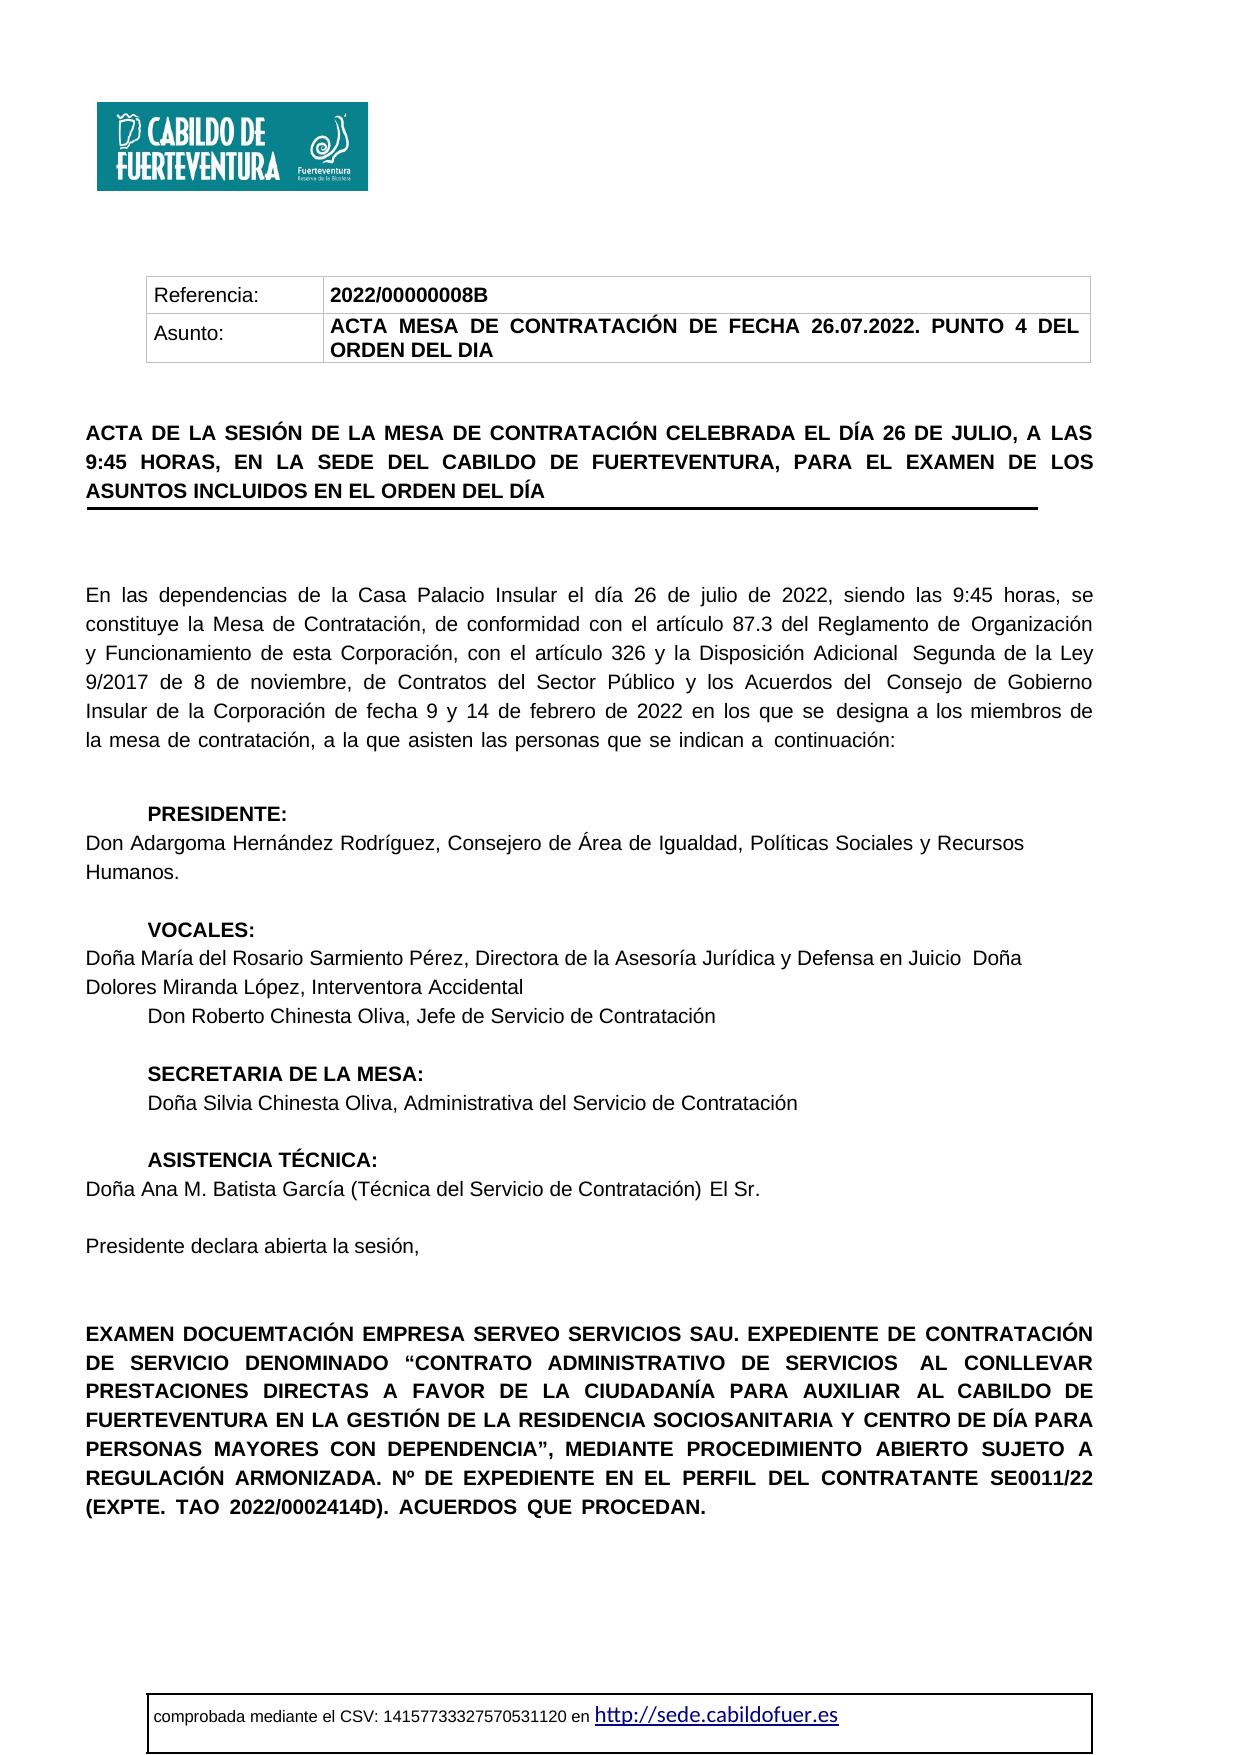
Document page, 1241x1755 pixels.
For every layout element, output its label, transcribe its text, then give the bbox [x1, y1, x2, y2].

text En las dependencias de la Casa Palacio Insular el día 26 de julio de 2022, siendo las 9:45 horas, se constituye la Mesa de Contratación, de conformidad con el artículo 87.3 del Reglamento de Organización y Funcionamiento de esta Corporación, con el artículo 326 y la Disposición Adicional Segunda de la Ley 9/2017 de 8 de noviembre, de Contratos del Sector Público y los Acuerdos del Consejo de Gobierno Insular de la Corporación de fecha 9 y 14 de febrero de 2022 en los que se designa a los miembros de la mesa de contratación, a la que asisten las personas que se indican a continuación: [85, 583, 1093, 752]
text Don Adargoma Hernández Rodríguez, Consejero de Área de Igualdad, Políticas Sociales y Recursos Humanos. [85, 831, 1107, 884]
text Doña Silvia Chinesta Oliva, Administrativa del Servicio de Contratación [147, 1090, 1109, 1114]
table_header Referencia: [147, 277, 323, 313]
subtitle ASISTENCIA TÉCNICA: [147, 1148, 1109, 1172]
table_cell ACTA MESA DE CONTRATACIÓN DE FECHA 26.07.2022. PUNTO 4 DEL ORDEN DEL DIA [324, 314, 1090, 362]
table_cell Asunto: [147, 314, 323, 362]
subtitle PRESIDENTE: [147, 802, 1109, 826]
table_header 2022/00000008B [324, 277, 1090, 313]
subtitle SECRETARIA DE LA MESA: [147, 1062, 1109, 1086]
text Doña Ana M. Batista García (Técnica del Servicio de Contratación) El Sr. Presidente declara abierta la sesión, [85, 1177, 779, 1258]
subtitle VOCALES: [147, 917, 1109, 941]
subtitle ACTA DE LA SESIÓN DE LA MESA DE CONTRATACIÓN CELEBRADA EL DÍA 26 DE JULIO, A LAS 9:45 HORAS, EN LA SEDE DEL CABILDO DE FUERTEVENTURA, PARA EL EXAMEN DE LOS ASUNTOS INCLUIDOS EN EL ORDEN DEL DÍA [85, 421, 1093, 502]
text Don Roberto Chinesta Oliva, Jefe de Servicio de Contratación [147, 1004, 1109, 1028]
text Doña María del Rosario Sarmiento Pérez, Directora de la Asesoría Jurídica y Defensa en Juicio Doña Dolores Miranda López, Interventora Accidental [85, 946, 1071, 999]
subtitle EXAMEN DOCUEMTACIÓN EMPRESA SERVEO SERVICIOS SAU. EXPEDIENTE DE CONTRATACIÓN DE SERVICIO DENOMINADO “CONTRATO ADMINISTRATIVO DE SERVICIOS AL CONLLEVAR PRESTACIONES DIRECTAS A FAVOR DE LA CIUDADANÍA PARA AUXILIAR AL CABILDO DE FUERTEVENTURA EN LA GESTIÓN DE LA RESIDENCIA SOCIOSANITARIA Y CENTRO DE DÍA PARA PERSONAS MAYORES CON DEPENDENCIA”, MEDIANTE PROCEDIMIENTO ABIERTO SUJETO A REGULACIÓN ARMONIZADA. Nº DE EXPEDIENTE EN EL PERFIL DEL CONTRATANTE SE0011/22 (EXPTE. TAO 2022/0002414D). ACUERDOS QUE PROCEDAN. [85, 1321, 1093, 1519]
